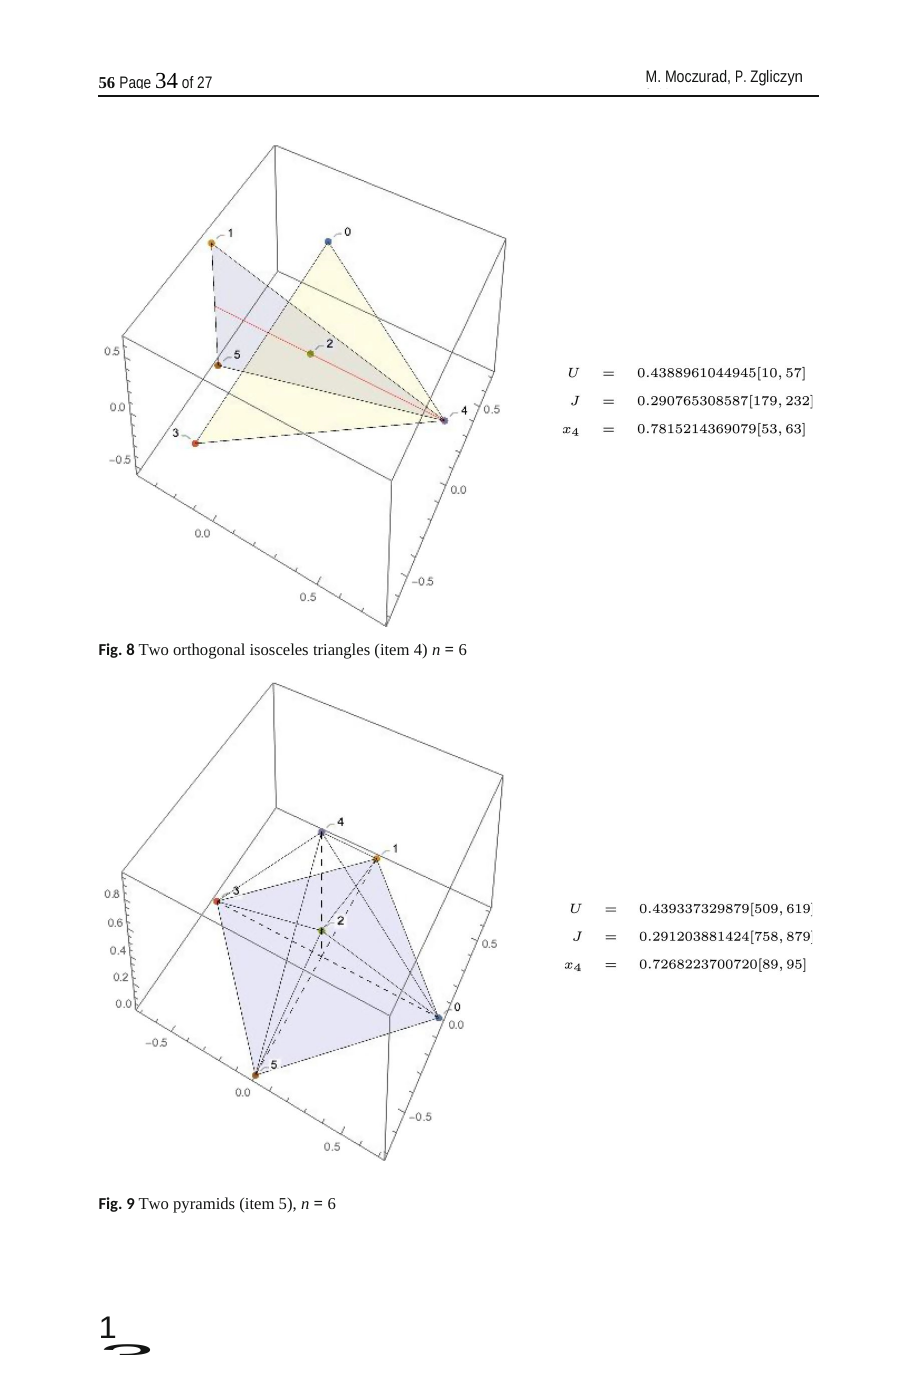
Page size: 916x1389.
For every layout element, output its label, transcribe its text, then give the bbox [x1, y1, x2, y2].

text Fig. 9 Two pyramids (item 5), n = 6 [98, 1191, 830, 1214]
text Fig. 8 Two orthogonal isosceles triangles (item 4) n = 6 [98, 638, 830, 660]
